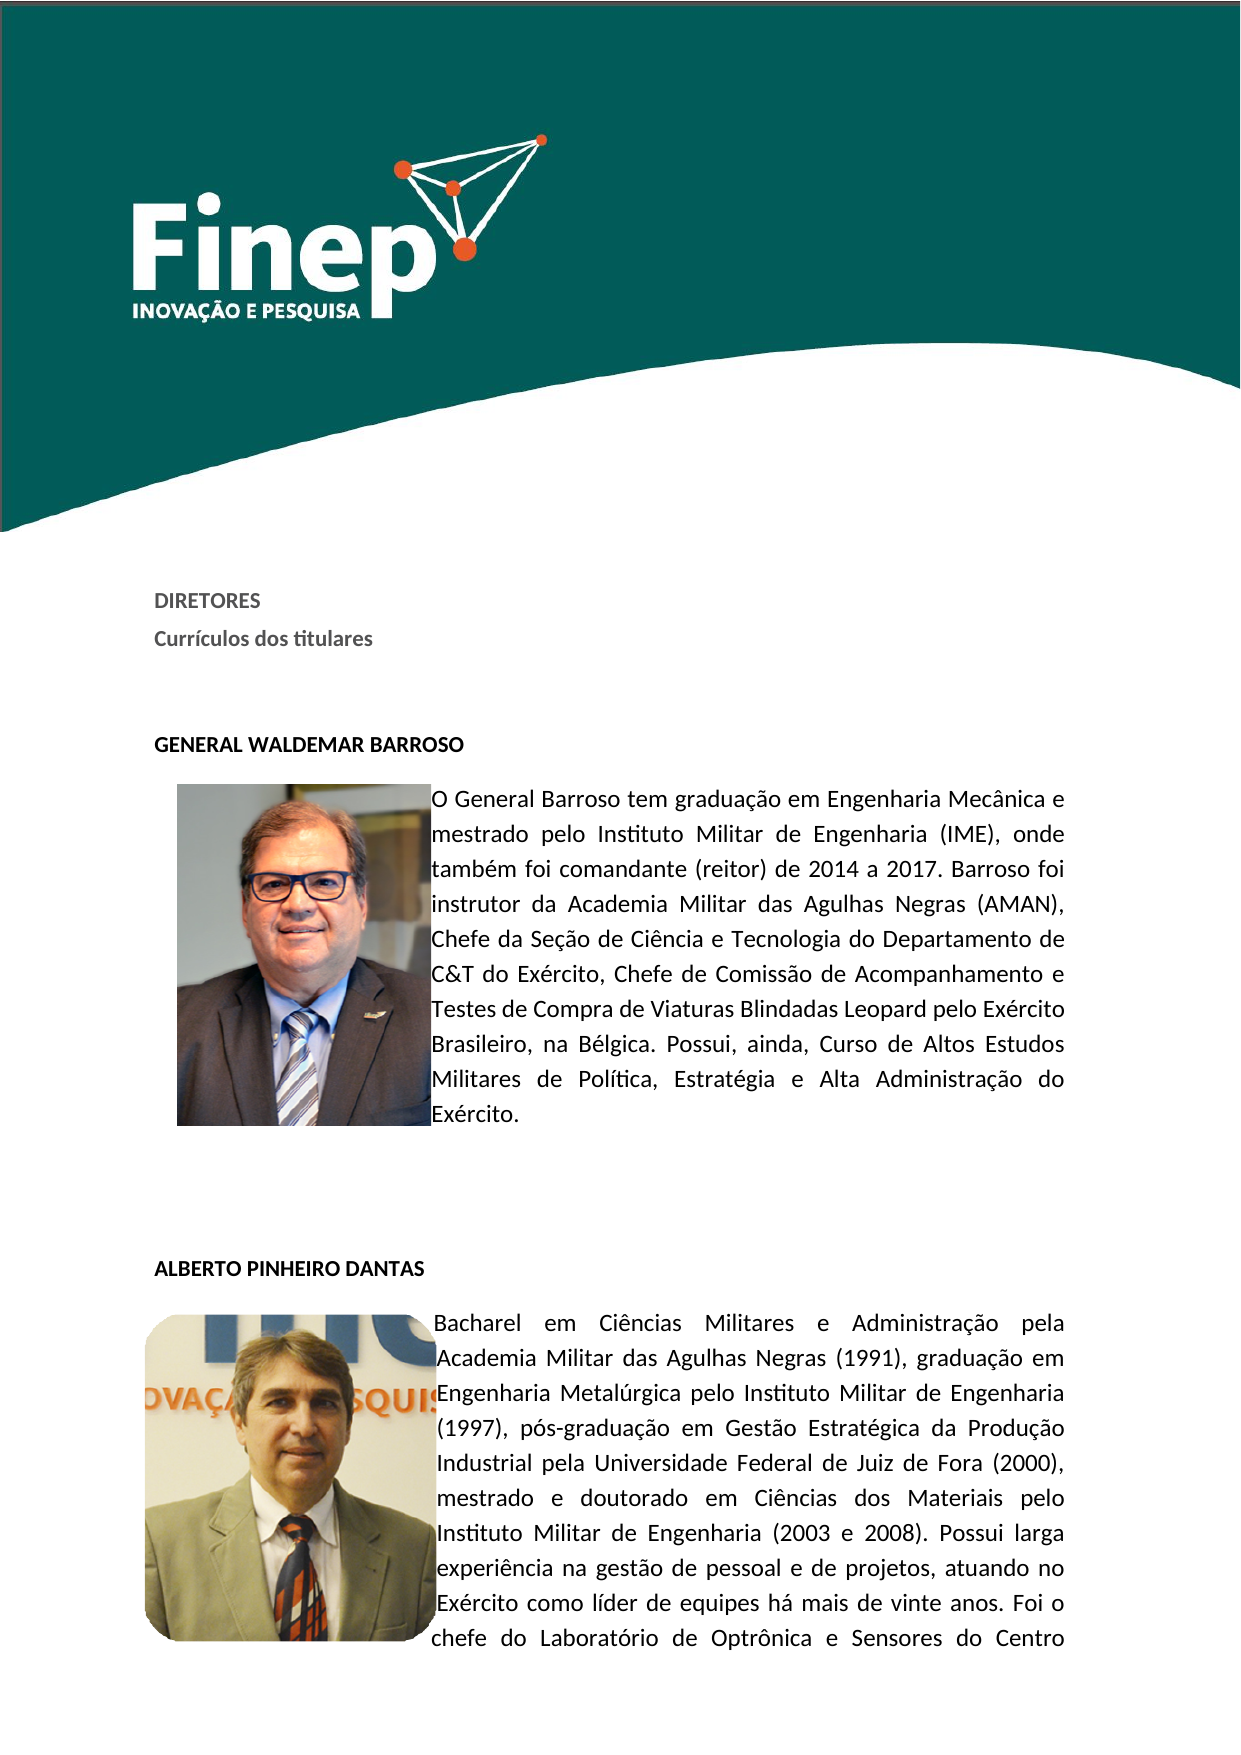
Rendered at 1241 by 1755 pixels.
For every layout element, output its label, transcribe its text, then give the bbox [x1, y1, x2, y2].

text O General Barroso tem graduação em Engenharia Mecânica e mestrado pelo Instituto Militar de Engenharia (IME), onde também foi comandante (reitor) de 2014 a 2017. Barroso foi instrutor da Academia Militar das Agulhas Negras (AMAN), Chefe da Seção de Ciência e Tecnologia do Departamento de C&T do Exército, Chefe de Comissão de Acompanhamento e Testes de Compra de Viaturas Blindadas Leopard pelo Exército Brasileiro, na Bélgica. Possui, ainda, Curso de Altos Estudos Militares de Política, Estratégia e Alta Administração do Exército. [154, 783, 1066, 1128]
text GENERAL WALDEMAR BARROSO [154, 730, 1066, 758]
text DIRETORES Currículos dos titulares [154, 577, 1066, 652]
text Bacharel em Ciências Militares e Administração pela Academia Militar das Agulhas Negras (1991), graduação em Engenharia Metalúrgica pelo Instituto Militar de Engenharia (1997), pós-graduação em Gestão Estratégica da Produção Industrial pela Universidade Federal de Juiz de Fora (2000), mestrado e doutorado em Ciências dos Materiais pelo Instituto Militar de Engenharia (2003 e 2008). Possui larga experiência na gestão de pessoal e de projetos, atuando no Exército como líder de equipes há mais de vinte anos. Foi o chefe do Laboratório de Optrônica e Sensores do Centro [154, 1307, 1066, 1652]
text ALBERTO PINHEIRO DANTAS [154, 1254, 1066, 1282]
